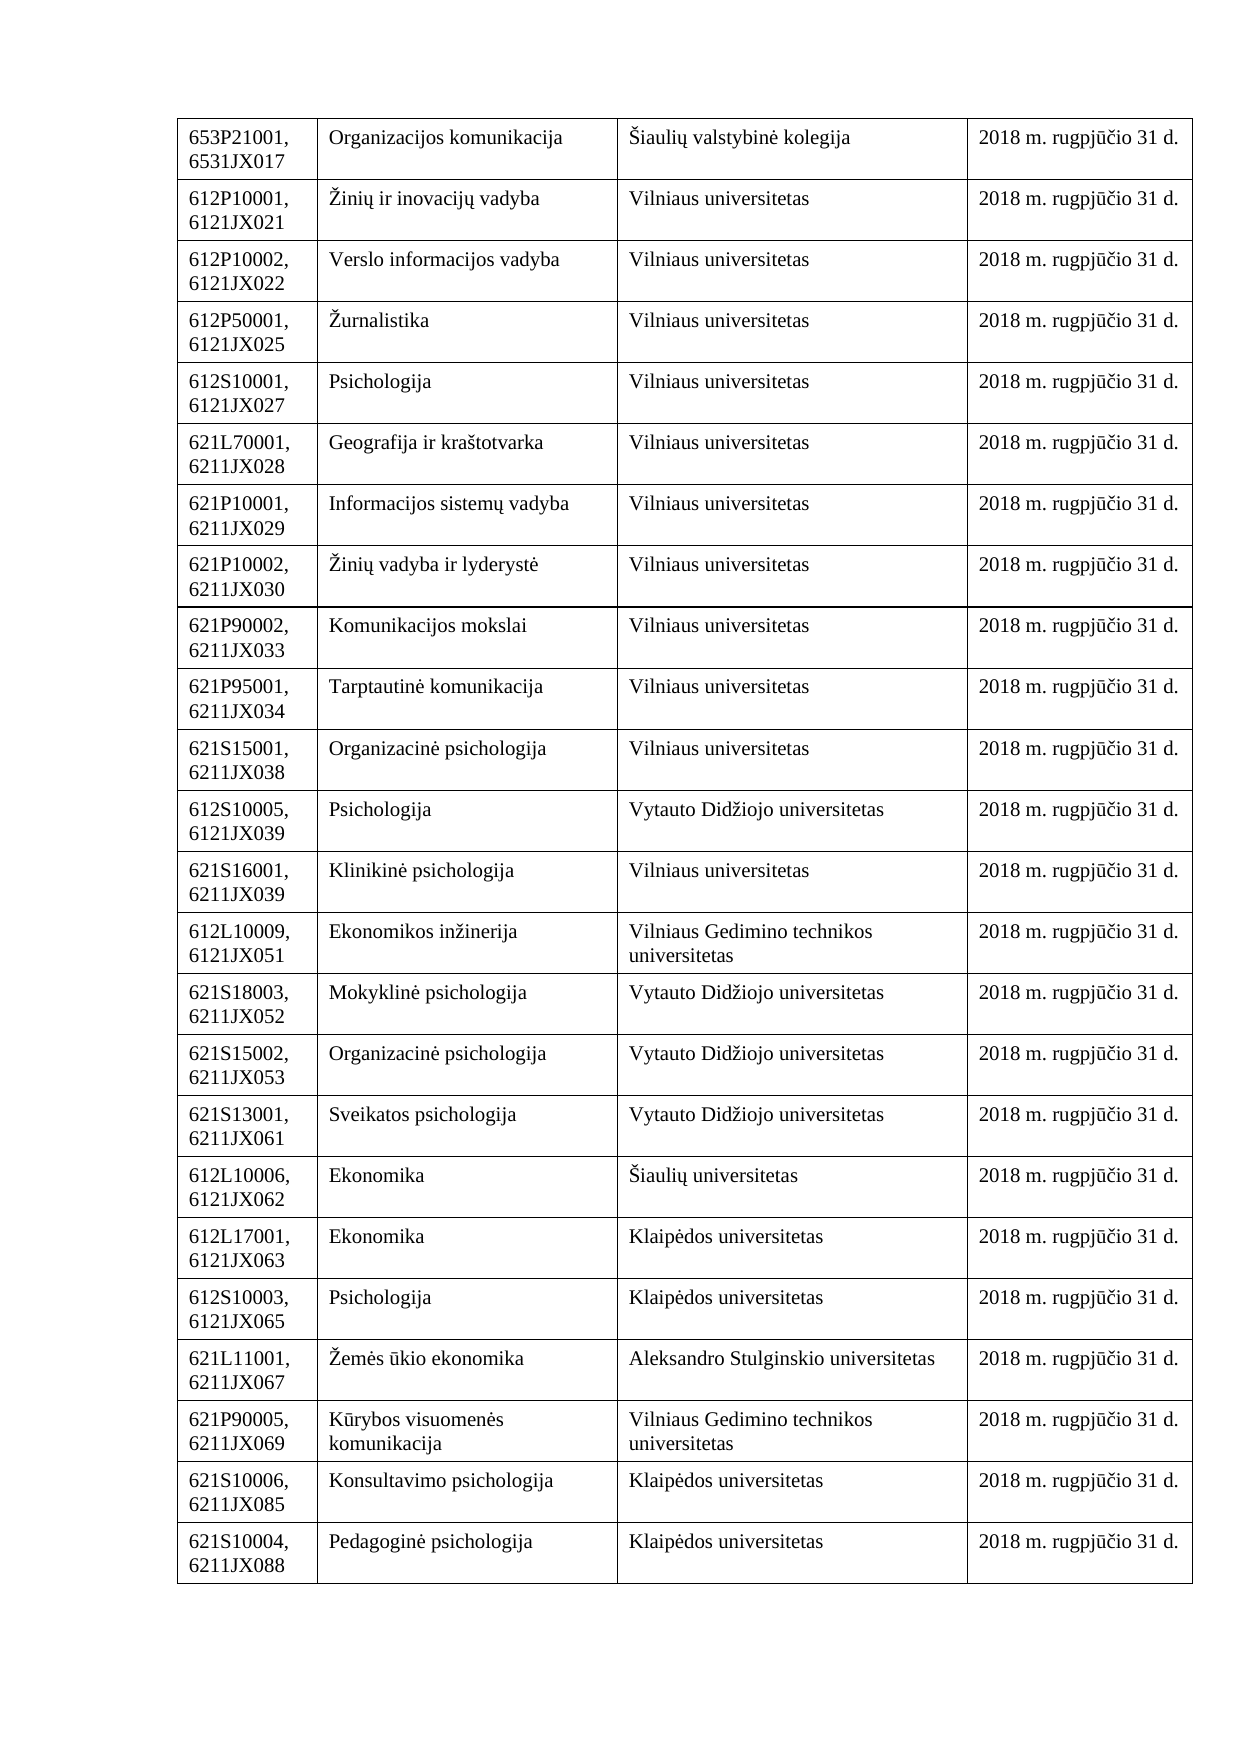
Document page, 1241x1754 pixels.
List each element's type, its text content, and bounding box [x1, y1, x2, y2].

table_cell 2018 m. rugpjūčio 31 d. [968, 546, 1192, 606]
table_cell Klaipėdos universitetas [618, 1462, 967, 1522]
table_cell 2018 m. rugpjūčio 31 d. [968, 1279, 1192, 1339]
table_cell 2018 m. rugpjūčio 31 d. [968, 1218, 1192, 1278]
table_cell 2018 m. rugpjūčio 31 d. [968, 1401, 1192, 1461]
table_cell 2018 m. rugpjūčio 31 d. [968, 302, 1192, 362]
table_cell Komunikacijos mokslai [318, 608, 617, 667]
table_cell Psichologija [318, 1279, 617, 1339]
table_cell Vytauto Didžiojo universitetas [618, 791, 967, 851]
table_cell Žinių ir inovacijų vadyba [318, 180, 617, 240]
table_cell Vytauto Didžiojo universitetas [618, 1035, 967, 1095]
table_cell 2018 m. rugpjūčio 31 d. [968, 1462, 1192, 1522]
table_cell Pedagoginė psichologija [318, 1523, 617, 1583]
table_cell Žurnalistika [318, 302, 617, 362]
table_cell Vilniaus Gedimino technikos universitetas [618, 913, 967, 973]
table_cell 621P10001, 6211JX029 [178, 485, 317, 545]
table_cell Ekonomika [318, 1218, 617, 1278]
table_cell 2018 m. rugpjūčio 31 d. [968, 1523, 1192, 1583]
table_cell Vilniaus universitetas [618, 730, 967, 789]
table_cell 621S10004, 6211JX088 [178, 1523, 317, 1583]
table_cell Tarptautinė komunikacija [318, 669, 617, 728]
table_cell Verslo informacijos vadyba [318, 241, 617, 301]
table_cell Kūrybos visuomenės komunikacija [318, 1401, 617, 1461]
table_cell Organizacinė psichologija [318, 1035, 617, 1095]
table_cell Klaipėdos universitetas [618, 1279, 967, 1339]
table_cell Ekonomikos inžinerija [318, 913, 617, 973]
table_cell Psichologija [318, 363, 617, 423]
table_cell 621L11001, 6211JX067 [178, 1340, 317, 1400]
table_cell 2018 m. rugpjūčio 31 d. [968, 1157, 1192, 1217]
table_cell Ekonomika [318, 1157, 617, 1217]
table_cell Organizacijos komunikacija [318, 119, 617, 179]
table_cell Aleksandro Stulginskio universitetas [618, 1340, 967, 1400]
table_cell 621S18003, 6211JX052 [178, 974, 317, 1034]
table_cell 2018 m. rugpjūčio 31 d. [968, 119, 1192, 179]
table_cell 2018 m. rugpjūčio 31 d. [968, 913, 1192, 973]
table_cell 612L17001, 6121JX063 [178, 1218, 317, 1278]
table_cell 621S15001, 6211JX038 [178, 730, 317, 789]
table_cell Klinikinė psichologija [318, 852, 617, 912]
table_cell 2018 m. rugpjūčio 31 d. [968, 974, 1192, 1034]
table_cell 612S10001, 6121JX027 [178, 363, 317, 423]
table_cell Vilniaus universitetas [618, 363, 967, 423]
table_cell 2018 m. rugpjūčio 31 d. [968, 241, 1192, 301]
table_cell Šiaulių universitetas [618, 1157, 967, 1217]
table_cell 612S10003, 6121JX065 [178, 1279, 317, 1339]
table_cell 2018 m. rugpjūčio 31 d. [968, 1340, 1192, 1400]
table_cell Vilniaus universitetas [618, 241, 967, 301]
table_cell 621S13001, 6211JX061 [178, 1096, 317, 1156]
table_cell 2018 m. rugpjūčio 31 d. [968, 1096, 1192, 1156]
table_cell Klaipėdos universitetas [618, 1523, 967, 1583]
table_cell 2018 m. rugpjūčio 31 d. [968, 730, 1192, 789]
table_cell Vilniaus universitetas [618, 608, 967, 667]
table_cell Vilniaus universitetas [618, 669, 967, 728]
table_cell 621P90002, 6211JX033 [178, 608, 317, 667]
table_cell 621S16001, 6211JX039 [178, 852, 317, 912]
table_cell 2018 m. rugpjūčio 31 d. [968, 485, 1192, 545]
table_cell 2018 m. rugpjūčio 31 d. [968, 424, 1192, 484]
table_cell 2018 m. rugpjūčio 31 d. [968, 791, 1192, 851]
table_cell 653P21001, 6531JX017 [178, 119, 317, 179]
table_cell 2018 m. rugpjūčio 31 d. [968, 852, 1192, 912]
table_cell 621S10006, 6211JX085 [178, 1462, 317, 1522]
table_cell Geografija ir kraštotvarka [318, 424, 617, 484]
table_cell Šiaulių valstybinė kolegija [618, 119, 967, 179]
table_cell 2018 m. rugpjūčio 31 d. [968, 608, 1192, 667]
table_cell Informacijos sistemų vadyba [318, 485, 617, 545]
table_cell Vytauto Didžiojo universitetas [618, 1096, 967, 1156]
table_cell Organizacinė psichologija [318, 730, 617, 789]
table_cell 2018 m. rugpjūčio 31 d. [968, 1035, 1192, 1095]
table_cell 621P95001, 6211JX034 [178, 669, 317, 728]
table_cell 2018 m. rugpjūčio 31 d. [968, 363, 1192, 423]
table_cell Vilniaus universitetas [618, 852, 967, 912]
table_cell Konsultavimo psichologija [318, 1462, 617, 1522]
table_cell Žemės ūkio ekonomika [318, 1340, 617, 1400]
table_cell Sveikatos psichologija [318, 1096, 617, 1156]
table_cell 612P10002, 6121JX022 [178, 241, 317, 301]
table_cell Vilniaus universitetas [618, 546, 967, 606]
table_cell Mokyklinė psichologija [318, 974, 617, 1034]
table_cell 621S15002, 6211JX053 [178, 1035, 317, 1095]
table_cell Vilniaus universitetas [618, 302, 967, 362]
table_cell 621P90005, 6211JX069 [178, 1401, 317, 1461]
table_cell 612L10009, 6121JX051 [178, 913, 317, 973]
table_cell 612S10005, 6121JX039 [178, 791, 317, 851]
table_cell Vilniaus universitetas [618, 180, 967, 240]
table_cell 621P10002, 6211JX030 [178, 546, 317, 606]
table_cell 2018 m. rugpjūčio 31 d. [968, 669, 1192, 728]
table_cell 612P50001, 6121JX025 [178, 302, 317, 362]
table_cell Žinių vadyba ir lyderystė [318, 546, 617, 606]
table_cell Psichologija [318, 791, 617, 851]
table_cell Vilniaus universitetas [618, 424, 967, 484]
table_cell Vilniaus Gedimino technikos universitetas [618, 1401, 967, 1461]
table_cell 612P10001, 6121JX021 [178, 180, 317, 240]
table_cell 621L70001, 6211JX028 [178, 424, 317, 484]
table_cell Vilniaus universitetas [618, 485, 967, 545]
table_cell 2018 m. rugpjūčio 31 d. [968, 180, 1192, 240]
table_cell 612L10006, 6121JX062 [178, 1157, 317, 1217]
table_cell Klaipėdos universitetas [618, 1218, 967, 1278]
table_cell Vytauto Didžiojo universitetas [618, 974, 967, 1034]
